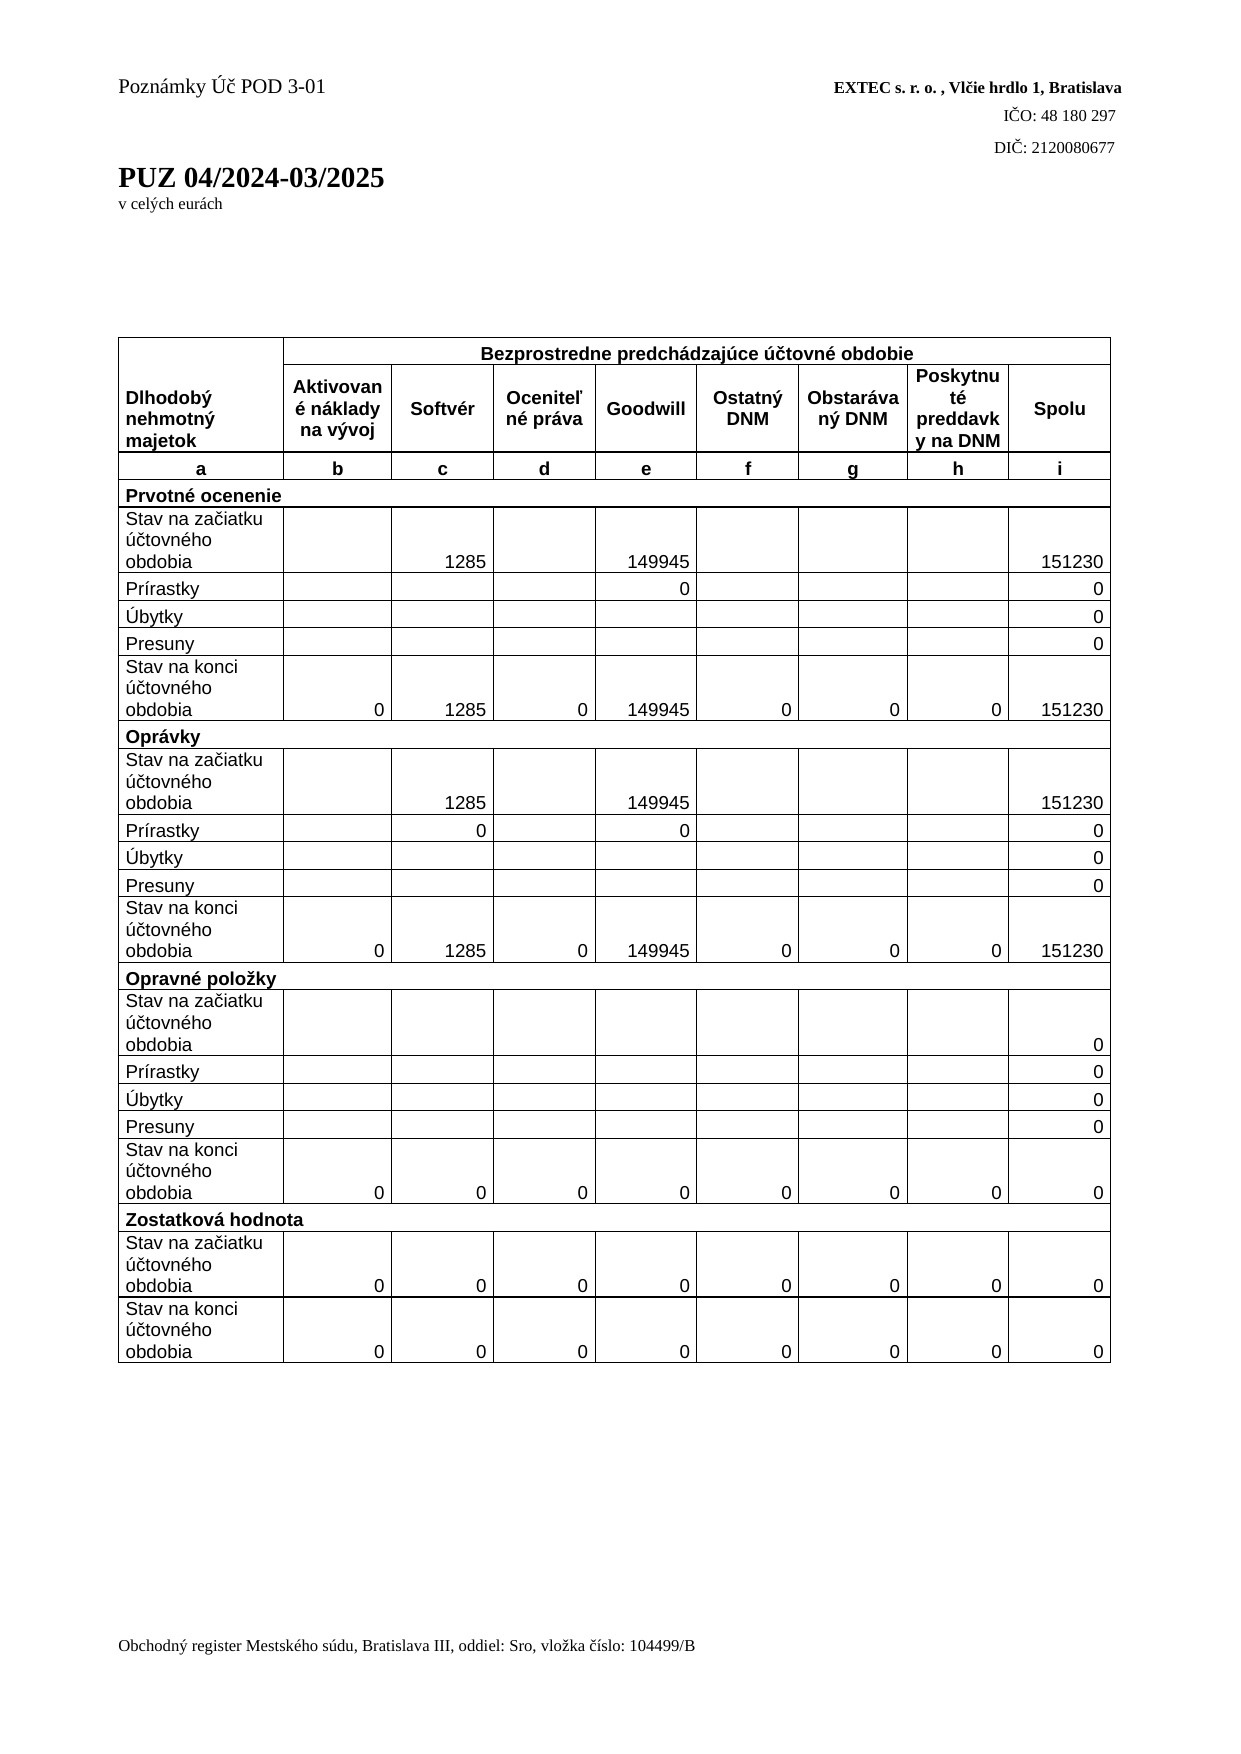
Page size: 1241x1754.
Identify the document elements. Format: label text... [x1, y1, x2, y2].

table_cell 0 [494, 656, 595, 720]
table_cell [494, 1111, 595, 1137]
table_cell [284, 601, 391, 627]
table_cell Oceniteľné práva [494, 365, 595, 451]
table_cell c [392, 453, 493, 479]
table_cell [284, 749, 391, 813]
table_cell [284, 990, 391, 1055]
table_cell Stav na konci účtovného obdobia [119, 897, 283, 962]
table_cell 0 [1009, 1139, 1110, 1203]
table_cell Spolu [1009, 365, 1110, 451]
table_cell [697, 990, 798, 1055]
table_cell 0 [596, 573, 696, 599]
table_cell [799, 628, 907, 654]
table_cell a [119, 453, 283, 479]
table_cell Goodwill [596, 365, 696, 451]
table_cell 0 [697, 1298, 798, 1362]
table_cell 0 [284, 897, 391, 962]
table_cell 0 [799, 1139, 907, 1203]
table_cell [392, 842, 493, 868]
table_cell 0 [596, 815, 696, 841]
table_cell [596, 1084, 696, 1110]
table_cell 151230 [1009, 508, 1110, 572]
table_cell [494, 990, 595, 1055]
table_cell Úbytky [119, 842, 283, 868]
table_header Bezprostredne predchádzajúce účtovné obdobie [284, 338, 1110, 364]
table_cell [908, 815, 1008, 841]
table_cell Prvotné ocenenie [119, 480, 1110, 506]
table_cell [908, 1111, 1008, 1137]
table_cell h [908, 453, 1008, 479]
table_cell 0 [392, 1298, 493, 1362]
table_cell 0 [908, 1298, 1008, 1362]
table_cell f [697, 453, 798, 479]
table_cell 0 [1009, 870, 1110, 896]
table_cell [494, 749, 595, 813]
table_cell 0 [697, 1232, 798, 1296]
table_cell [908, 842, 1008, 868]
table_cell 0 [596, 1232, 696, 1296]
table_cell [392, 573, 493, 599]
table_cell [284, 815, 391, 841]
table_cell [799, 1056, 907, 1082]
table_cell e [596, 453, 696, 479]
table_cell Ostatný DNM [697, 365, 798, 451]
table_cell Prírastky [119, 1056, 283, 1082]
table_cell [799, 870, 907, 896]
table_cell [908, 508, 1008, 572]
table_cell 0 [1009, 573, 1110, 599]
table_cell [799, 815, 907, 841]
table_cell [392, 1111, 493, 1137]
table_cell 0 [1009, 1084, 1110, 1110]
table_cell [494, 1056, 595, 1082]
table_cell g [799, 453, 907, 479]
table_cell [908, 601, 1008, 627]
table_cell [596, 1111, 696, 1137]
table_cell [392, 1056, 493, 1082]
table_cell 149945 [596, 508, 696, 572]
table_cell Prírastky [119, 815, 283, 841]
table_header Dlhodobý nehmotný majetok [119, 338, 283, 451]
table_cell [697, 749, 798, 813]
table_cell [908, 573, 1008, 599]
table_cell [799, 842, 907, 868]
table_cell 151230 [1009, 656, 1110, 720]
table_cell 0 [799, 1298, 907, 1362]
table_cell [799, 601, 907, 627]
table_cell Zostatková hodnota [119, 1204, 1110, 1231]
table_cell Softvér [392, 365, 493, 451]
table_cell 151230 [1009, 897, 1110, 962]
table_cell [596, 1056, 696, 1082]
table_cell 0 [1009, 990, 1110, 1055]
table_cell Opravné položky [119, 963, 1110, 989]
table_cell [392, 601, 493, 627]
table_cell [284, 1111, 391, 1137]
table_cell i [1009, 453, 1110, 479]
table_cell Stav na začiatku účtovného obdobia [119, 1232, 283, 1296]
table_cell 0 [799, 1232, 907, 1296]
table_cell 149945 [596, 656, 696, 720]
table_cell [799, 508, 907, 572]
table_cell [284, 508, 391, 572]
table_cell [494, 573, 595, 599]
table_cell [697, 870, 798, 896]
table_cell [799, 990, 907, 1055]
table_cell 0 [284, 1139, 391, 1203]
table_cell [596, 601, 696, 627]
table_cell 0 [494, 1298, 595, 1362]
table_cell 0 [392, 1139, 493, 1203]
table_cell [799, 749, 907, 813]
table_cell 0 [799, 656, 907, 720]
table_cell Stav na konci účtovného obdobia [119, 656, 283, 720]
table_cell d [494, 453, 595, 479]
table_cell 0 [494, 1139, 595, 1203]
table_cell Aktivované náklady na vývoj [284, 365, 391, 451]
table_cell 0 [494, 897, 595, 962]
table_cell 0 [1009, 815, 1110, 841]
table_cell [494, 508, 595, 572]
table_cell 0 [1009, 628, 1110, 654]
table_cell 151230 [1009, 749, 1110, 813]
table_cell [908, 1084, 1008, 1110]
table_cell [494, 628, 595, 654]
table_cell 0 [596, 1298, 696, 1362]
table_cell 0 [908, 897, 1008, 962]
table_cell [284, 573, 391, 599]
table_cell [908, 870, 1008, 896]
table_cell [799, 1111, 907, 1137]
table_cell 0 [392, 1232, 493, 1296]
table_cell 0 [284, 656, 391, 720]
table_cell [596, 842, 696, 868]
table_cell 1285 [392, 508, 493, 572]
table_cell Stav na konci účtovného obdobia [119, 1298, 283, 1362]
table_cell [697, 628, 798, 654]
table_cell [697, 815, 798, 841]
table_cell 0 [284, 1298, 391, 1362]
table_cell [908, 628, 1008, 654]
table_cell Presuny [119, 628, 283, 654]
table_cell [596, 870, 696, 896]
table_cell Stav na začiatku účtovného obdobia [119, 508, 283, 572]
table_cell [697, 842, 798, 868]
table_cell 0 [697, 1139, 798, 1203]
table_cell [284, 1056, 391, 1082]
table_cell [284, 842, 391, 868]
table_cell [494, 601, 595, 627]
table_cell [392, 870, 493, 896]
table_cell 1285 [392, 749, 493, 813]
table_cell [799, 1084, 907, 1110]
table_cell [392, 1084, 493, 1110]
table_cell [596, 628, 696, 654]
table_cell 0 [1009, 601, 1110, 627]
table_cell [908, 990, 1008, 1055]
table_cell [494, 842, 595, 868]
table_cell [284, 628, 391, 654]
table_cell [494, 815, 595, 841]
table_cell [392, 628, 493, 654]
table_cell 0 [908, 1232, 1008, 1296]
table_cell 0 [1009, 842, 1110, 868]
table_cell 0 [392, 815, 493, 841]
table_cell [697, 508, 798, 572]
table_cell [284, 1084, 391, 1110]
table_cell 149945 [596, 897, 696, 962]
table_cell 0 [1009, 1232, 1110, 1296]
table_cell Presuny [119, 870, 283, 896]
table_cell [494, 1084, 595, 1110]
table_cell b [284, 453, 391, 479]
table_cell 0 [284, 1232, 391, 1296]
table_cell Úbytky [119, 601, 283, 627]
table_cell Prírastky [119, 573, 283, 599]
table_cell Obstarávaný DNM [799, 365, 907, 451]
table_cell [697, 573, 798, 599]
table_cell 0 [799, 897, 907, 962]
table_cell [697, 1084, 798, 1110]
table_cell [908, 749, 1008, 813]
table_cell Presuny [119, 1111, 283, 1137]
table_cell 1285 [392, 656, 493, 720]
table_cell Stav na začiatku účtovného obdobia [119, 990, 283, 1055]
table_cell Poskytnuté preddavky na DNM [908, 365, 1008, 451]
table_cell 1285 [392, 897, 493, 962]
table_cell [908, 1056, 1008, 1082]
table_cell 149945 [596, 749, 696, 813]
table_cell 0 [1009, 1298, 1110, 1362]
table_cell 0 [697, 656, 798, 720]
table_cell [596, 990, 696, 1055]
table_cell [799, 573, 907, 599]
table_cell 0 [908, 1139, 1008, 1203]
table_cell Úbytky [119, 1084, 283, 1110]
table_cell [697, 1056, 798, 1082]
table_cell 0 [494, 1232, 595, 1296]
table_cell 0 [1009, 1056, 1110, 1082]
table_cell Oprávky [119, 721, 1110, 748]
table_cell Stav na začiatku účtovného obdobia [119, 749, 283, 813]
table_cell 0 [596, 1139, 696, 1203]
table_cell 0 [1009, 1111, 1110, 1137]
table_cell [494, 870, 595, 896]
table_cell [284, 870, 391, 896]
table_cell [392, 990, 493, 1055]
table_cell 0 [697, 897, 798, 962]
table_cell [697, 601, 798, 627]
table_cell Stav na konci účtovného obdobia [119, 1139, 283, 1203]
table_cell [697, 1111, 798, 1137]
table_cell 0 [908, 656, 1008, 720]
